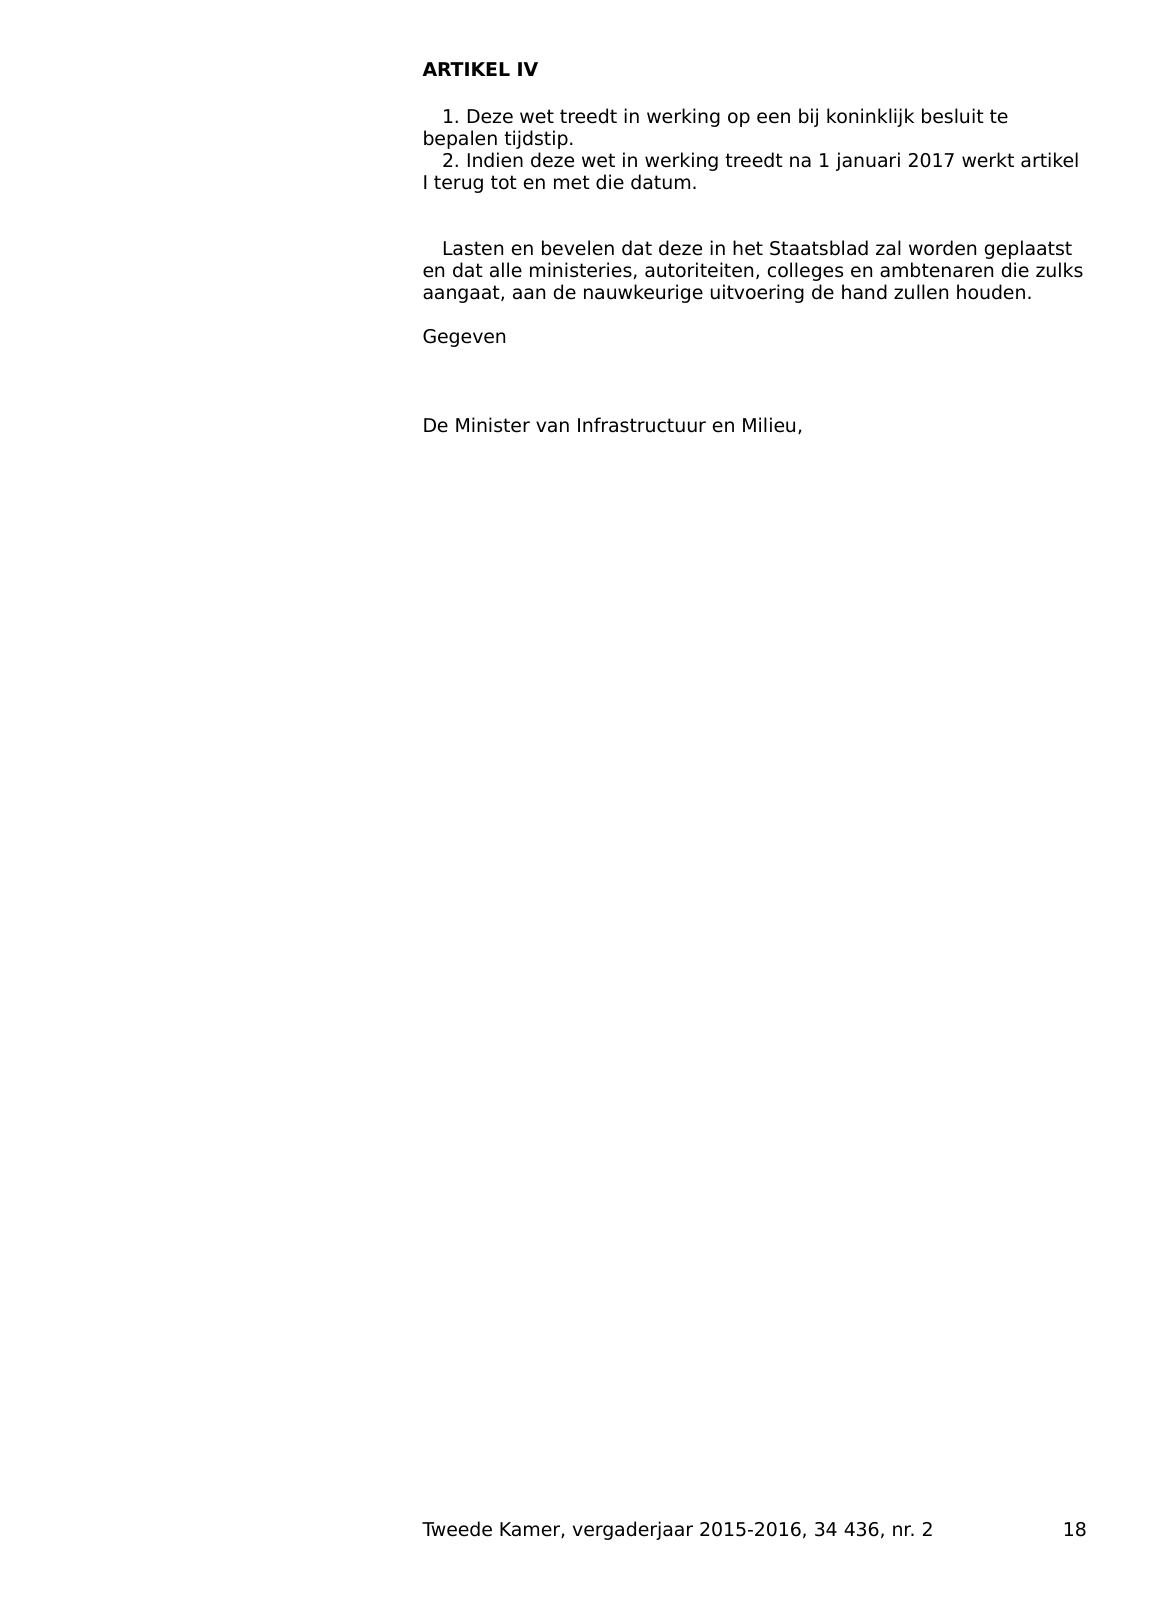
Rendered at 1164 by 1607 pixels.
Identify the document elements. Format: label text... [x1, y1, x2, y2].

subtitle ARTIKEL IV [422, 59, 1087, 81]
text 1. Deze wet treedt in werking op een bij koninklijk besluit te bepalen tijdstip. [422, 106, 1087, 150]
text De Minister van Infrastructuur en Milieu, [422, 415, 1087, 437]
text Lasten en bevelen dat deze in het Staatsblad zal worden geplaatst en dat alle ministeries, autoriteiten, colleges en ambtenaren die zulks aangaat, aan de nauwkeurige uitvoering de hand zullen houden. [422, 238, 1087, 304]
text 2. Indien deze wet in werking treedt na 1 januari 2017 werkt artikel I terug tot en met die datum. [422, 150, 1087, 194]
text Gegeven [422, 326, 1087, 348]
